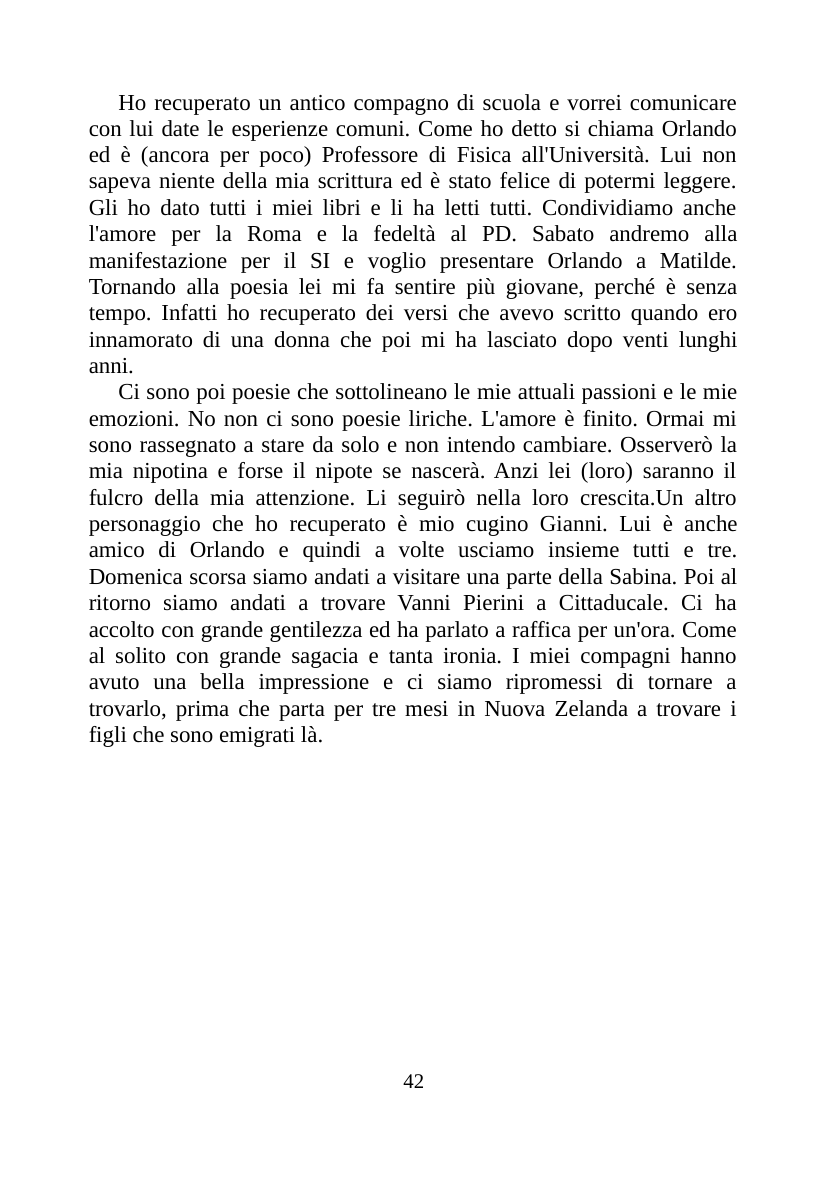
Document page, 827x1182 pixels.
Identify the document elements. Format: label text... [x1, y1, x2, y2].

text Ci sono poi poesie che sottolineano le mie attuali passioni e le mie emozioni. No non ci sono poesie liriche. L'amore è finito. Ormai mi sono rassegnato a stare da solo e non intendo cambiare. Osserverò la mia nipotina e forse il nipote se nascerà. Anzi lei (loro) saranno il fulcro della mia attenzione. Li seguirò nella loro crescita.Un altro personaggio che ho recuperato è mio cugino Gianni. Lui è anche amico di Orlando e quindi a volte usciamo insieme tutti e tre. Domenica scorsa siamo andati a visitare una parte della Sabina. Poi al ritorno siamo andati a trovare Vanni Pierini a Cittaducale. Ci ha accolto con grande gentilezza ed ha parlato a raffica per un'ora. Come al solito con grande sagacia e tanta ironia. I miei compagni hanno avuto una bella impressione e ci siamo ripromessi di tornare a trovarlo, prima che parta per tre mesi in Nuova Zelanda a trovare i figli che sono emigrati là. [88, 378, 738, 747]
text Ho recuperato un antico compagno di scuola e vorrei comunicare con lui date le esperienze comuni. Come ho detto si chiama Orlando ed è (ancora per poco) Professore di Fisica all'Università. Lui non sapeva niente della mia scrittura ed è stato felice di potermi leggere. Gli ho dato tutti i miei libri e li ha letti tutti. Condividiamo anche l'amore per la Roma e la fedeltà al PD. Sabato andremo alla manifestazione per il SI e voglio presentare Orlando a Matilde. Tornando alla poesia lei mi fa sentire più giovane, perché è senza tempo. Infatti ho recuperato dei versi che avevo scritto quando ero innamorato di una donna che poi mi ha lasciato dopo venti lunghi anni. [88, 88, 738, 378]
